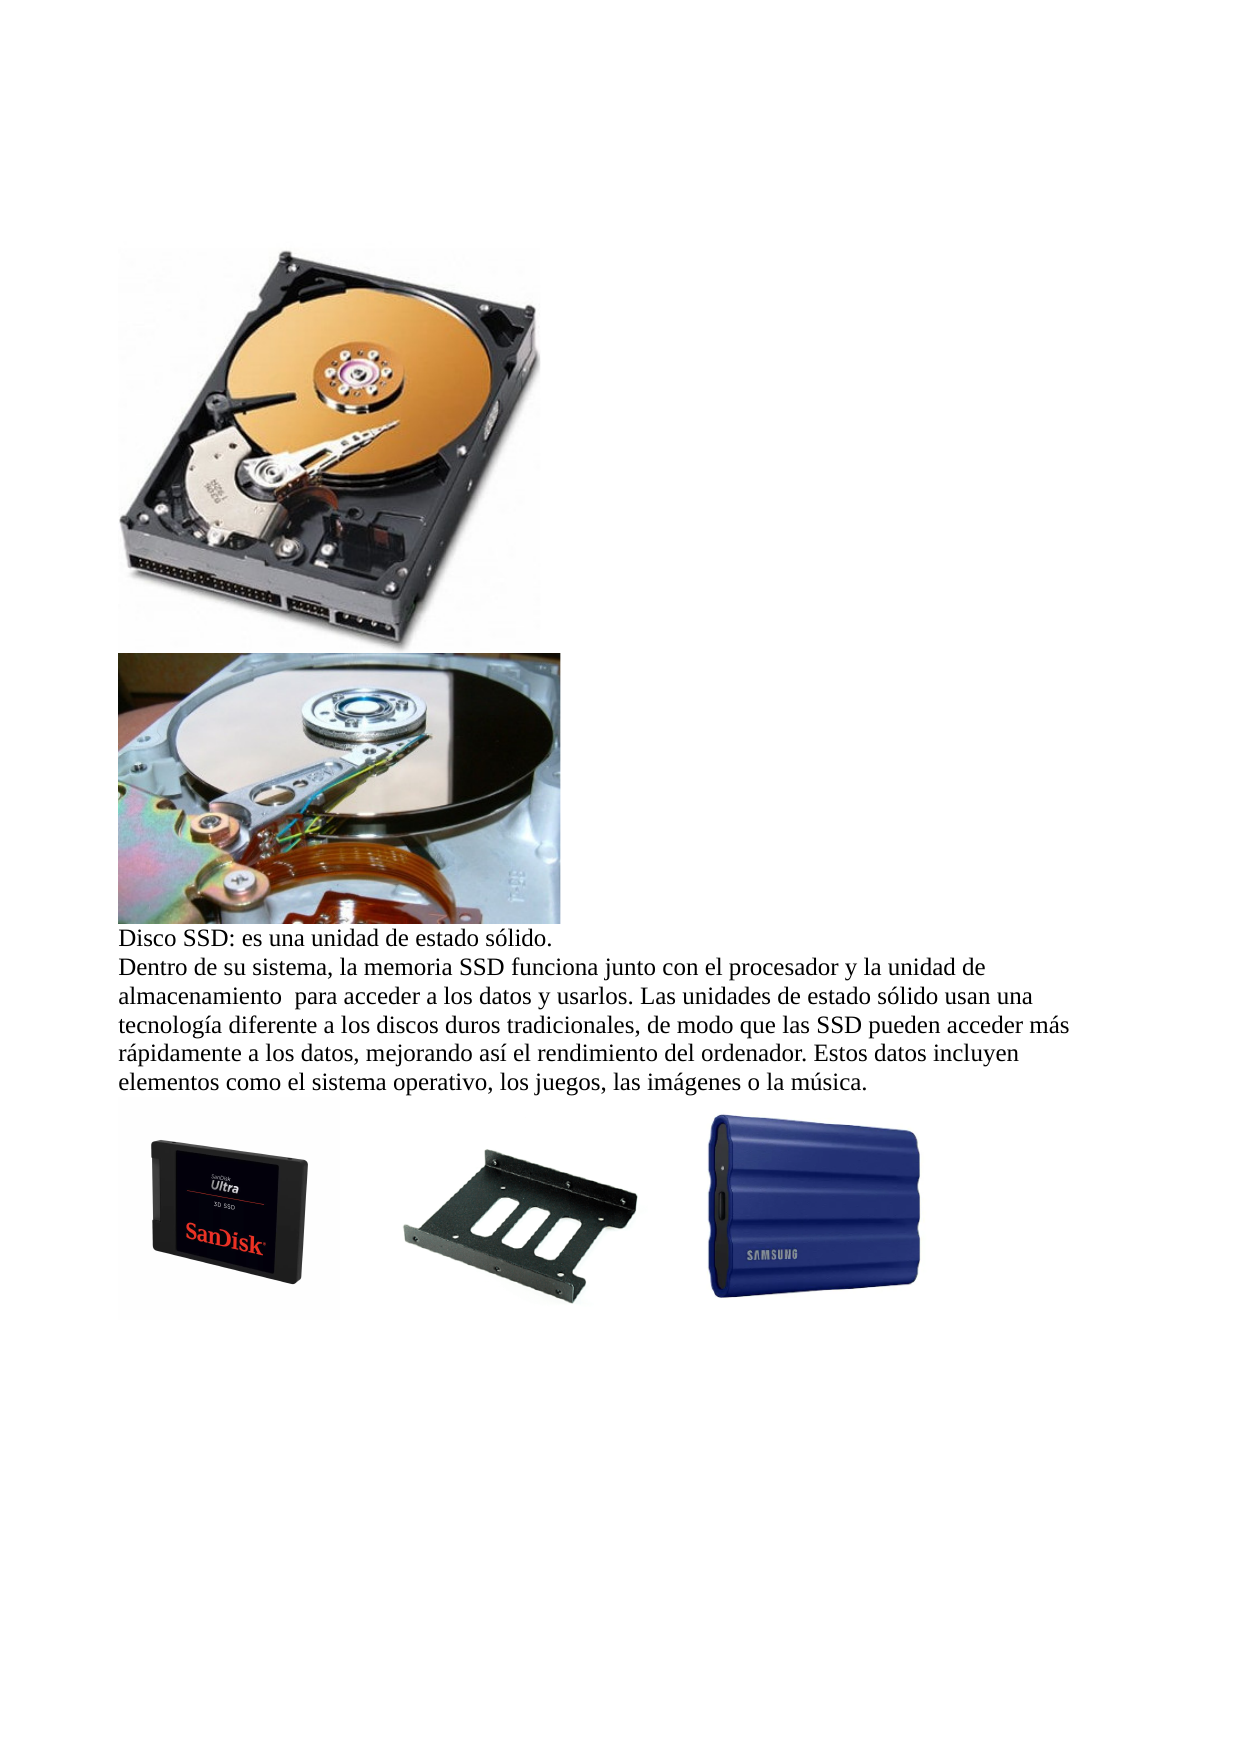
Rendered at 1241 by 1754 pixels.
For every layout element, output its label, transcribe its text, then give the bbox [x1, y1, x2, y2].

picture [118, 233, 561, 924]
picture [371, 1097, 648, 1320]
text Disco SSD: es una unidad de estado sólido. [118, 923, 1122, 952]
picture [118, 1097, 341, 1320]
text Dentro de su sistema, la memoria SSD funciona junto con el procesador y la unidad de almacenamiento para acceder a los datos y usarlos. Las unidades de estado sólido usan una tecnología diferente a los discos duros tradicionales, de modo que las SSD pueden acceder más rápidamente a los datos, mejorando así el rendimiento del ordenador. Estos datos incluyen elementos como el sistema operativo, los juegos, las imágenes o la música. [118, 952, 1122, 1096]
picture [685, 1096, 941, 1320]
